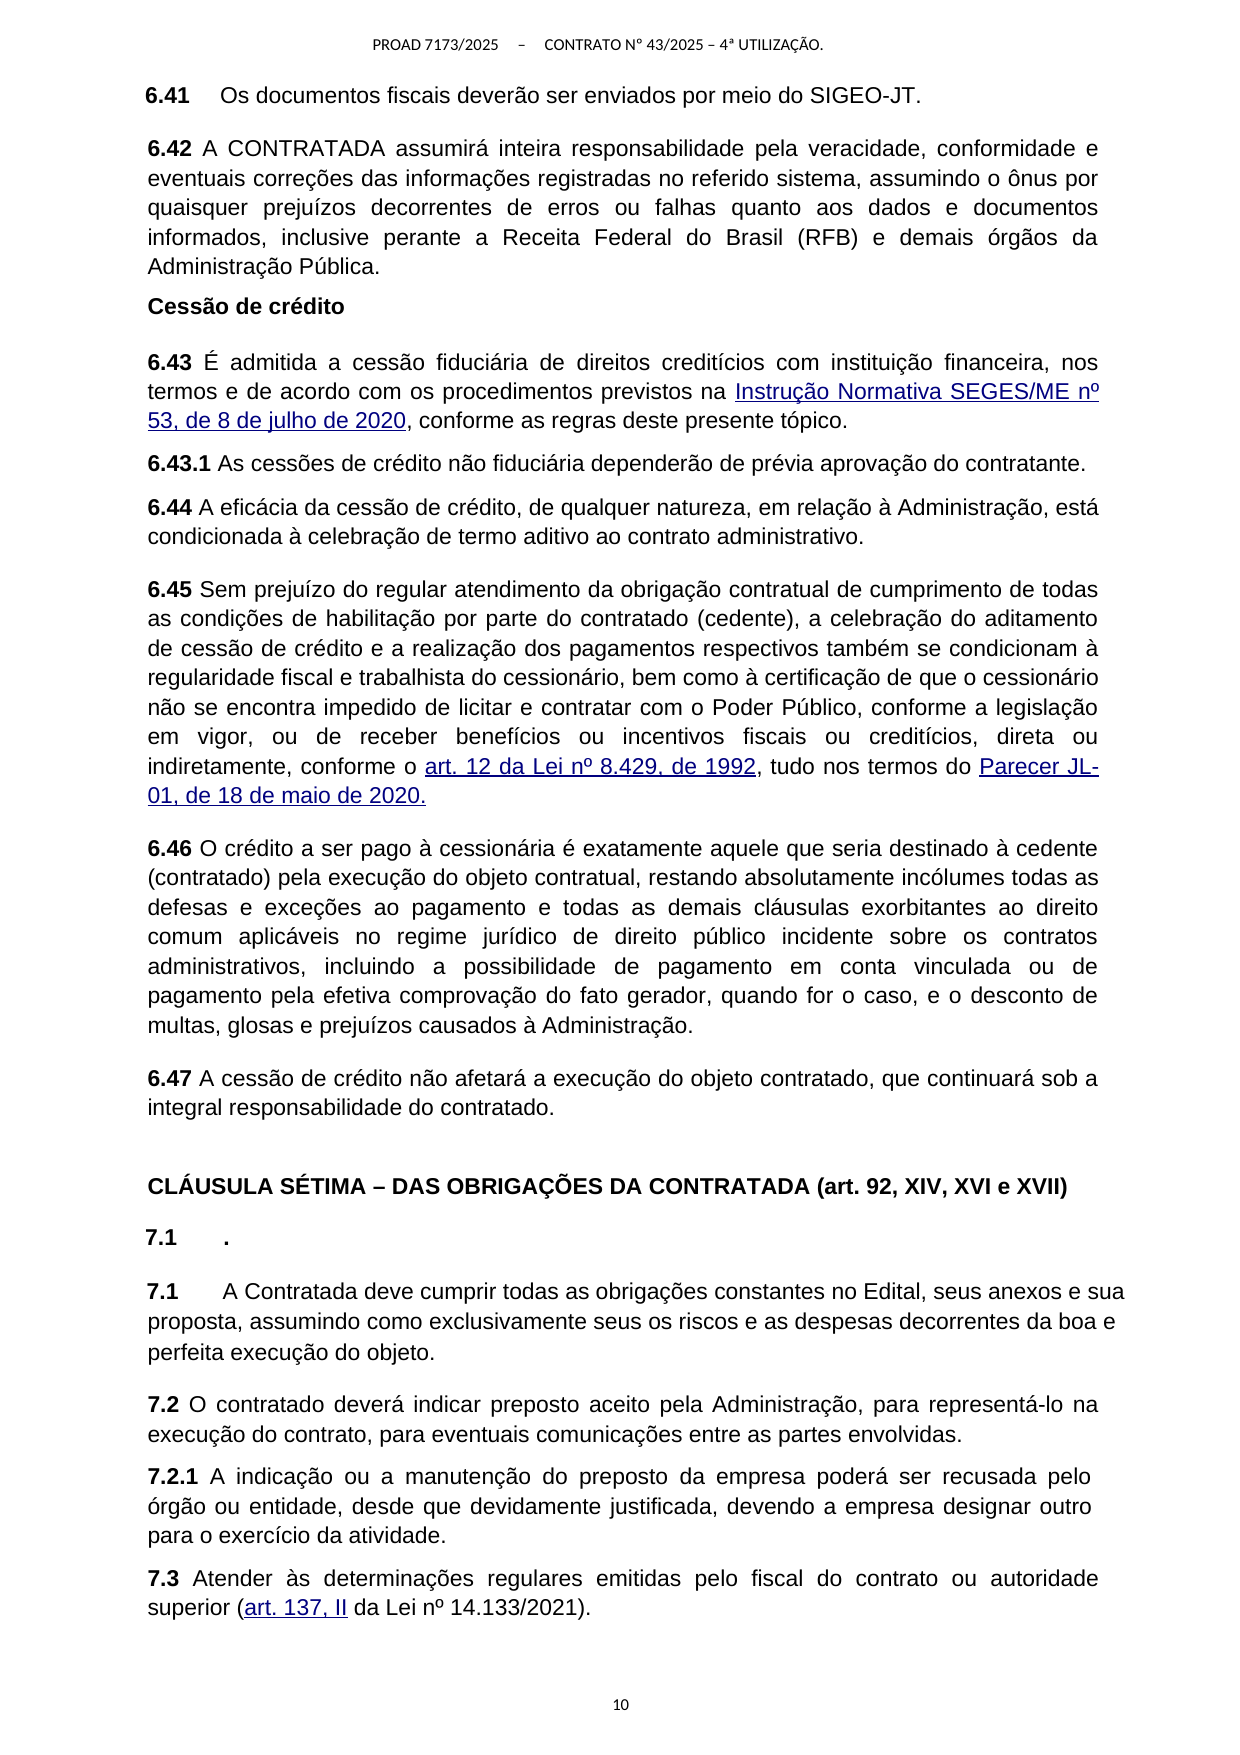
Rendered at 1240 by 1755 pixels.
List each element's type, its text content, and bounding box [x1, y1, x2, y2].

text 6.43 É admitida a cessão fiduciária de direitos creditícios com instituição financeira, nos termos e de acordo com os procedimentos previstos na Instrução Normativa SEGES/ME nº 53, de 8 de julho de 2020, conforme as regras deste presente tópico. [147, 348, 1099, 434]
text 6.42 A CONTRATADA assumirá inteira responsabilidade pela veracidade, conformidade e eventuais correções das informações registradas no referido sistema, assumindo o ônus por quaisquer prejuízos decorrentes de erros ou falhas quanto aos dados e documentos informados, inclusive perante a Receita Federal do Brasil (RFB) e demais órgãos da Administração Pública. [147, 135, 1099, 279]
text 6.41 Os documentos fiscais deverão ser enviados por meio do SIGEO-JT. [145, 82, 1126, 109]
subtitle CLÁUSULA SÉTIMA – DAS OBRIGAÇÕES DA CONTRATADA (art. 92, XIV, XVI e XVII) [147, 1173, 1126, 1199]
text 7.1 A Contratada deve cumprir todas as obrigações constantes no Edital, seus anexos e sua proposta, assumindo como exclusivamente seus os riscos e as despesas decorrentes da boa e perfeita execução do objeto. [146, 1278, 1125, 1365]
text 7.1 . [145, 1224, 1126, 1251]
text 7.2 O contratado deverá indicar preposto aceito pela Administração, para representá-lo na execução do contrato, para eventuais comunicações entre as partes envolvidas. [147, 1391, 1099, 1447]
text 6.44 A eficácia da cessão de crédito, de qualquer natureza, em relação à Administração, está condicionada à celebração de termo aditivo ao contrato administrativo. [147, 493, 1099, 549]
subtitle Cessão de crédito [147, 293, 1126, 319]
text 6.43.1 As cessões de crédito não fiduciária dependerão de prévia aprovação do contratante. [147, 450, 1099, 476]
text 7.2.1 A indicação ou a manutenção do preposto da empresa poderá ser recusada pelo órgão ou entidade, desde que devidamente justificada, devendo a empresa designar outro para o exercício da atividade. [147, 1463, 1092, 1549]
text 7.3 Atender às determinações regulares emitidas pelo fiscal do contrato ou autoridade superior (art. 137, II da Lei nº 14.133/2021). [147, 1565, 1099, 1621]
text 6.46 O crédito a ser pago à cessionária é exatamente aquele que seria destinado à cedente (contratado) pela execução do objeto contratual, restando absolutamente incólumes todas as defesas e exceções ao pagamento e todas as demais cláusulas exorbitantes ao direito comum aplicáveis no regime jurídico de direito público incidente sobre os contratos administrativos, incluindo a possibilidade de pagamento em conta vinculada ou de pagamento pela efetiva comprovação do fato gerador, quando for o caso, e o desconto de multas, glosas e prejuízos causados à Administração. [147, 835, 1099, 1038]
text 6.45 Sem prejuízo do regular atendimento da obrigação contratual de cumprimento de todas as condições de habilitação por parte do contratado (cedente), a celebração do aditamento de cessão de crédito e a realização dos pagamentos respectivos também se condicionam à regularidade fiscal e trabalhista do cessionário, bem como à certificação de que o cessionário não se encontra impedido de licitar e contratar com o Poder Público, conforme a legislação em vigor, ou de receber benefícios ou incentivos fiscais ou creditícios, direta ou indiretamente, conforme o art. 12 da Lei nº 8.429, de 1992, tudo nos termos do Parecer JL-01, de 18 de maio de 2020. [147, 576, 1099, 808]
text 6.47 A cessão de crédito não afetará a execução do objeto contratado, que continuará sob a integral responsabilidade do contratado. [147, 1064, 1099, 1120]
